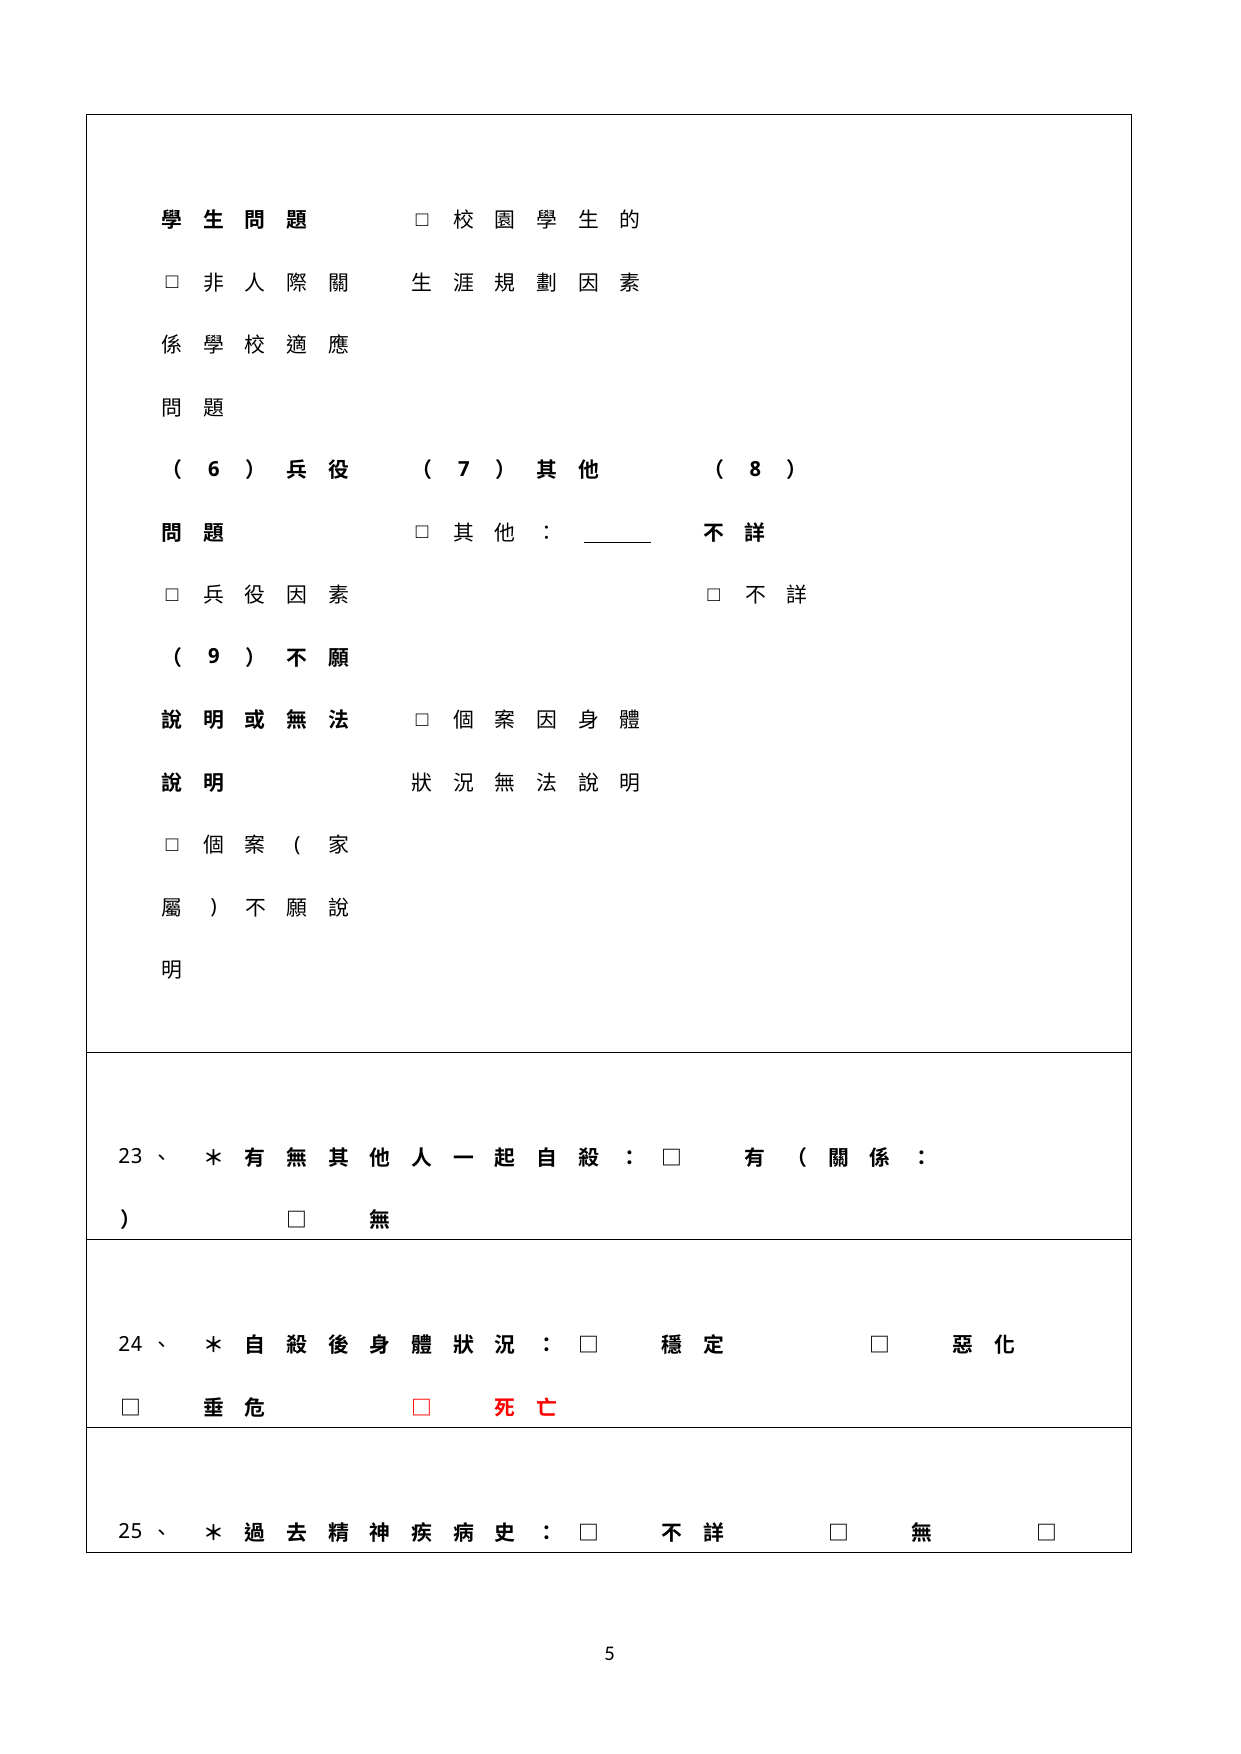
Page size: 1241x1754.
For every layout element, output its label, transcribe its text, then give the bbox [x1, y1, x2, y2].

table_cell （6）兵役問題 □兵役因素 [99, 427, 382, 614]
table_cell □校園學生的生涯規劃因素 [382, 177, 662, 427]
table_cell （8）不詳 □不詳 [662, 427, 854, 614]
table_cell （9）不願說明或無法說明 □個案(家屬)不願說明 [99, 614, 382, 989]
table_cell [87, 115, 1131, 1052]
table_cell （7）其他 □其他： [382, 427, 662, 614]
table_cell 學生問題 □非人際關係學校適應問題 [99, 177, 382, 427]
table_cell □個案因身體狀況無法說明 [382, 614, 662, 989]
table_cell [854, 177, 1120, 427]
table_cell 25、＊過去精神疾病史：□ 不詳 □ 無 □ [87, 1428, 1131, 1552]
table_cell [662, 177, 854, 427]
table_cell 23、＊有無其他人一起自殺：□ 有（關係： ） □ 無 [87, 1053, 1131, 1239]
table_cell [854, 614, 1120, 989]
table_cell [854, 427, 1120, 614]
table_cell [662, 614, 854, 989]
table_cell 24、＊自殺後身體狀況：□ 穩定 □ 惡化 □ 垂危 □ 死亡 [87, 1240, 1131, 1427]
